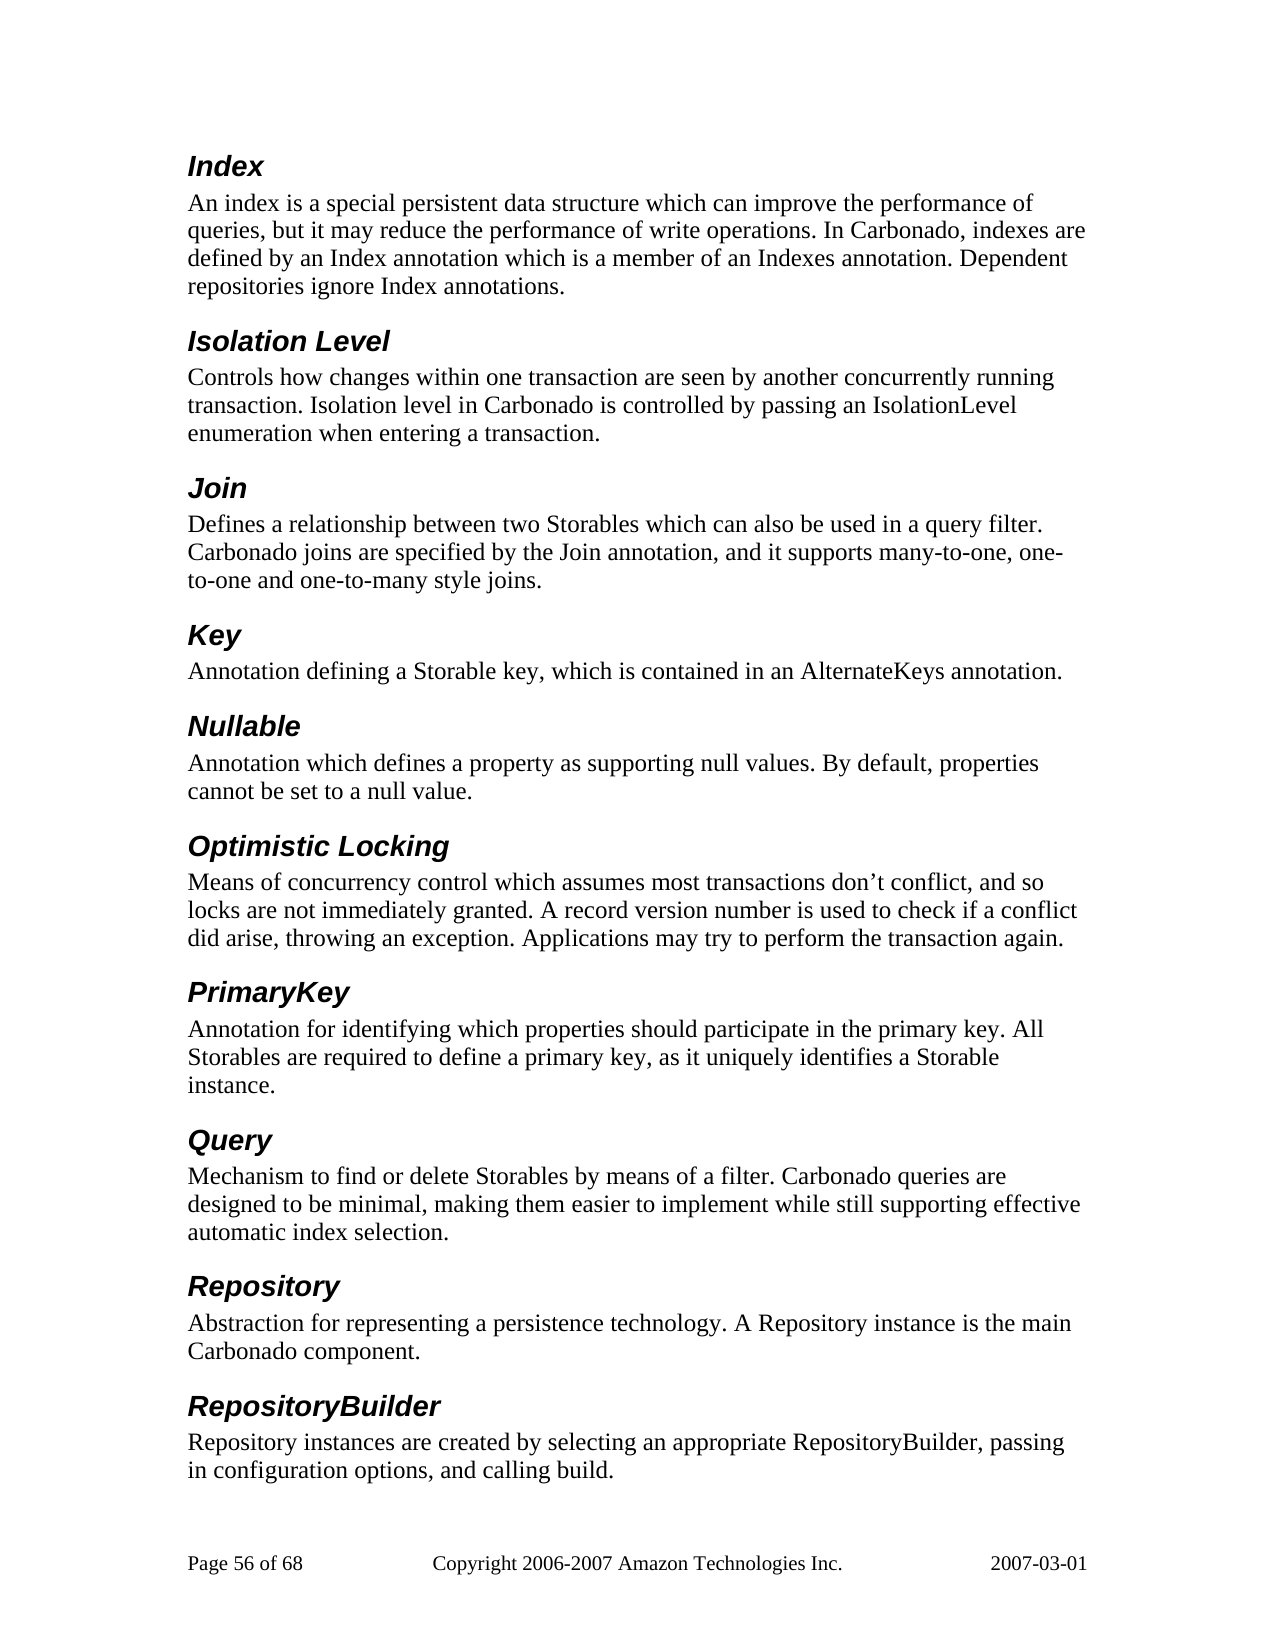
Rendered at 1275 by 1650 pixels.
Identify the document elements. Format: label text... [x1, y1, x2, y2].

text Repository [187, 1270, 1087, 1303]
text Join [187, 472, 1087, 504]
text Nullable [187, 710, 1087, 743]
text Means of concurrency control which assumes most transactions don’t conflict, and so locks are not immediately granted. A record version number is used to check if a conflict did arise, throwing an exception. Applications may try to perform the transaction again. [187, 868, 1087, 951]
text Isolation Level [187, 325, 1087, 357]
text Query [187, 1123, 1087, 1156]
text Optimistic Locking [187, 829, 1087, 862]
text PrimaryKey [187, 976, 1087, 1009]
text Annotation defining a Storable key, which is contained in an AlternateKeys annotation. [187, 657, 1087, 685]
text Controls how changes within one transaction are seen by another concurrently running transaction. Isolation level in Carbonado is controlled by passing an IsolationLevel enumeration when entering a transaction. [187, 363, 1087, 447]
text An index is a special persistent data structure which can improve the performance of queries, but it may reduce the performance of write operations. In Carbonado, indexes are defined by an Index annotation which is a member of an Indexes annotation. Dependent repositories ignore Index annotations. [187, 189, 1087, 300]
text Annotation which defines a property as supporting null values. By default, properties cannot be set to a null value. [187, 749, 1087, 804]
text Abstraction for representing a persistence technology. A Repository instance is the main Carbonado component. [187, 1309, 1087, 1365]
text Index [187, 150, 1087, 183]
text RepositoryBuilder [187, 1390, 1087, 1422]
text Annotation for identifying which properties should participate in the primary key. All Storables are required to define a primary key, as it uniquely identifies a Storable instance. [187, 1015, 1087, 1098]
text Mechanism to find or delete Storables by means of a filter. Carbonado queries are designed to be minimal, making them easier to implement while still supporting effective automatic index selection. [187, 1162, 1087, 1245]
text Repository instances are created by selecting an appropriate RepositoryBuilder, passing in configuration options, and calling build. [187, 1428, 1087, 1484]
text Key [187, 619, 1087, 651]
text Defines a relationship between two Storables which can also be used in a query filter. Carbonado joins are specified by the Join annotation, and it supports many-to-one, one-to-one and one-to-many style joins. [187, 511, 1087, 594]
